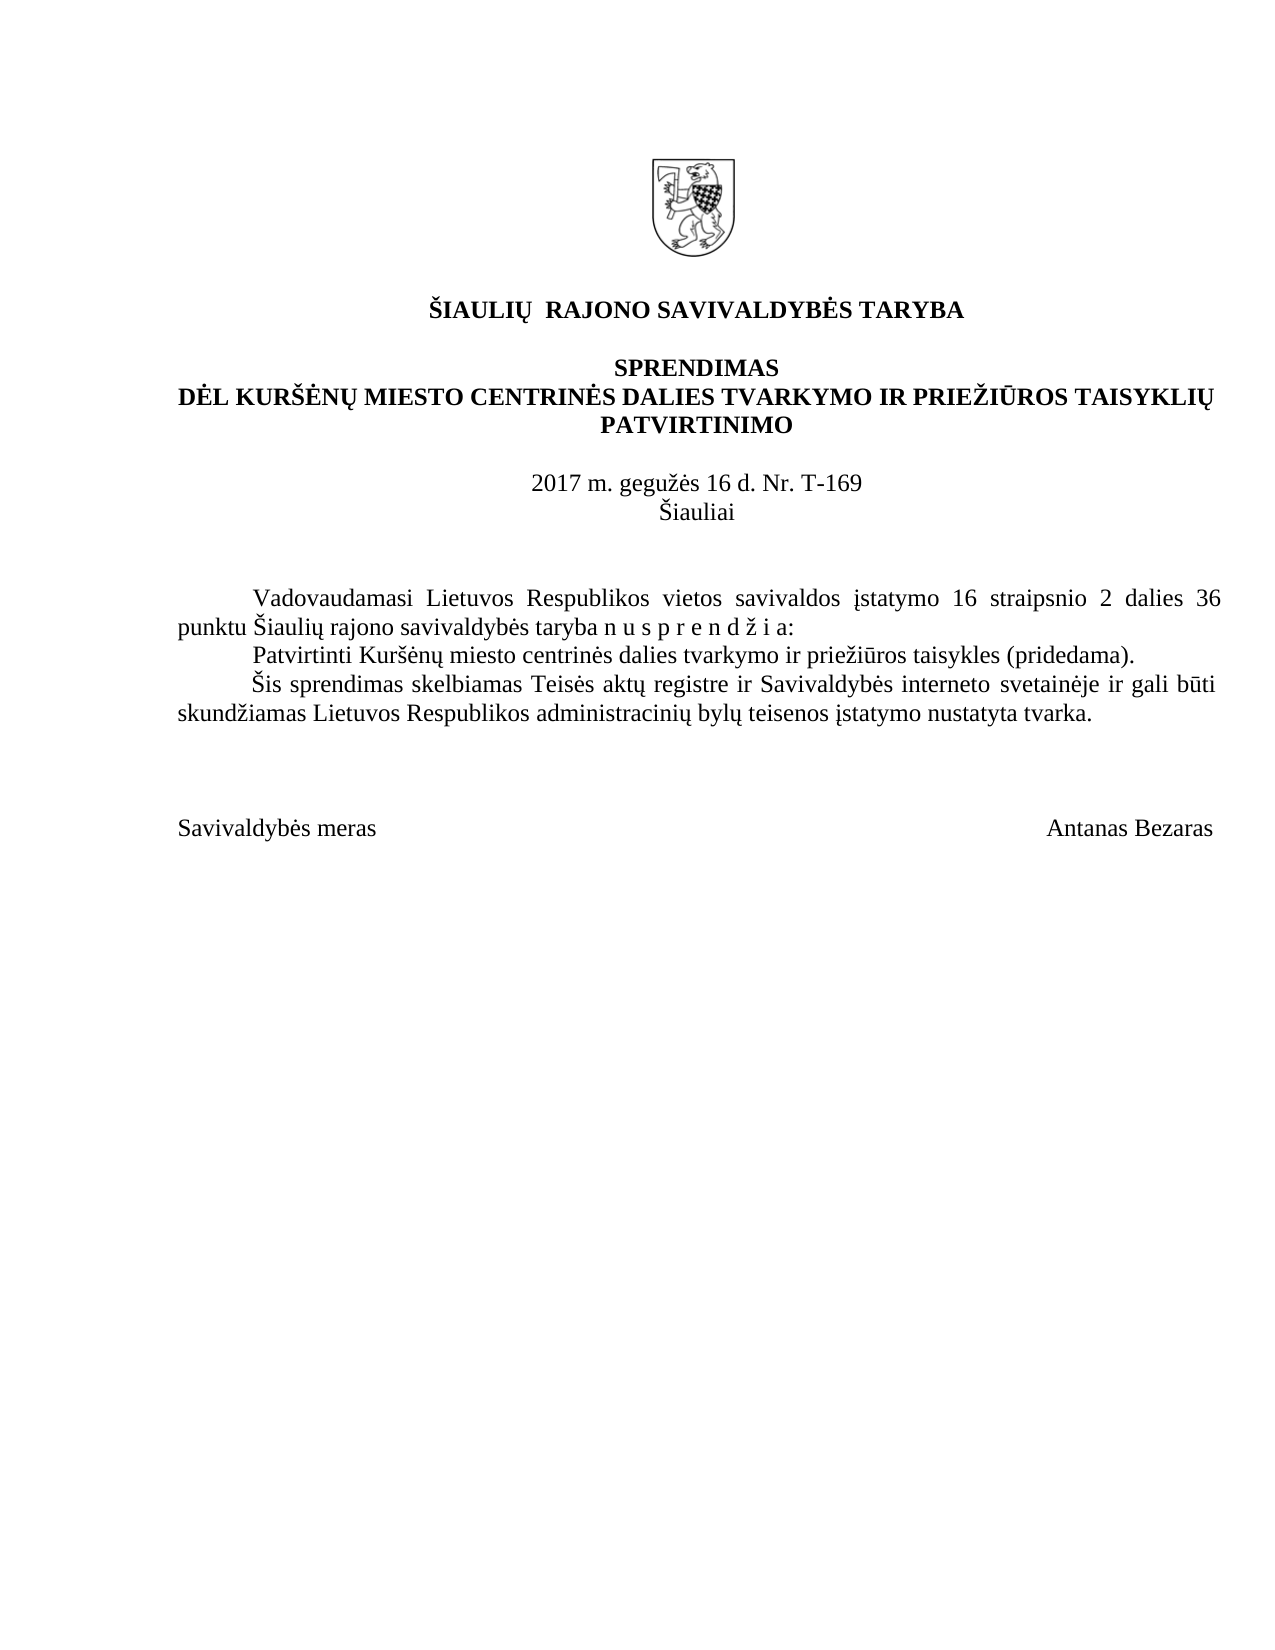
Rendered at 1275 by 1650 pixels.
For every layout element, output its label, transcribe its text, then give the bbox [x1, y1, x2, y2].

text SPRENDIMAS [177, 353, 1216, 382]
text Šiauliai [177, 497, 1216, 526]
text Šis sprendimas skelbiamas Teisės aktų registre ir Savivaldybės interneto svetainėje ir gali būti skundžiamas Lietuvos Respublikos administracinių bylų teisenos įstatymo nustatyta tvarka. [177, 669, 1216, 727]
text 2017 m. gegužės 16 d. Nr. T-169 [177, 468, 1216, 497]
text DĖL KURŠĖNŲ MIESTO CENTRINĖS DALIES TVARKYMO IR PRIEŽIŪROS TAISYKLIŲ PATVIRTINIMO [177, 382, 1216, 439]
text Vadovaudamasi Lietuvos Respublikos vietos savivaldos įstatymo 16 straipsnio 2 dalies 36 punktu Šiaulių rajono savivaldybės taryba n u s p r e n d ž i a: [177, 583, 1222, 641]
text Patvirtinti Kuršėnų miesto centrinės dalies tvarkymo ir priežiūros taisykles (pridedama). [177, 641, 1222, 669]
text Savivaldybės meras Antanas Bezaras [177, 813, 1216, 842]
text ŠIAULIŲ RAJONO SAVIVALDYBĖS TARYBA [177, 296, 1216, 324]
